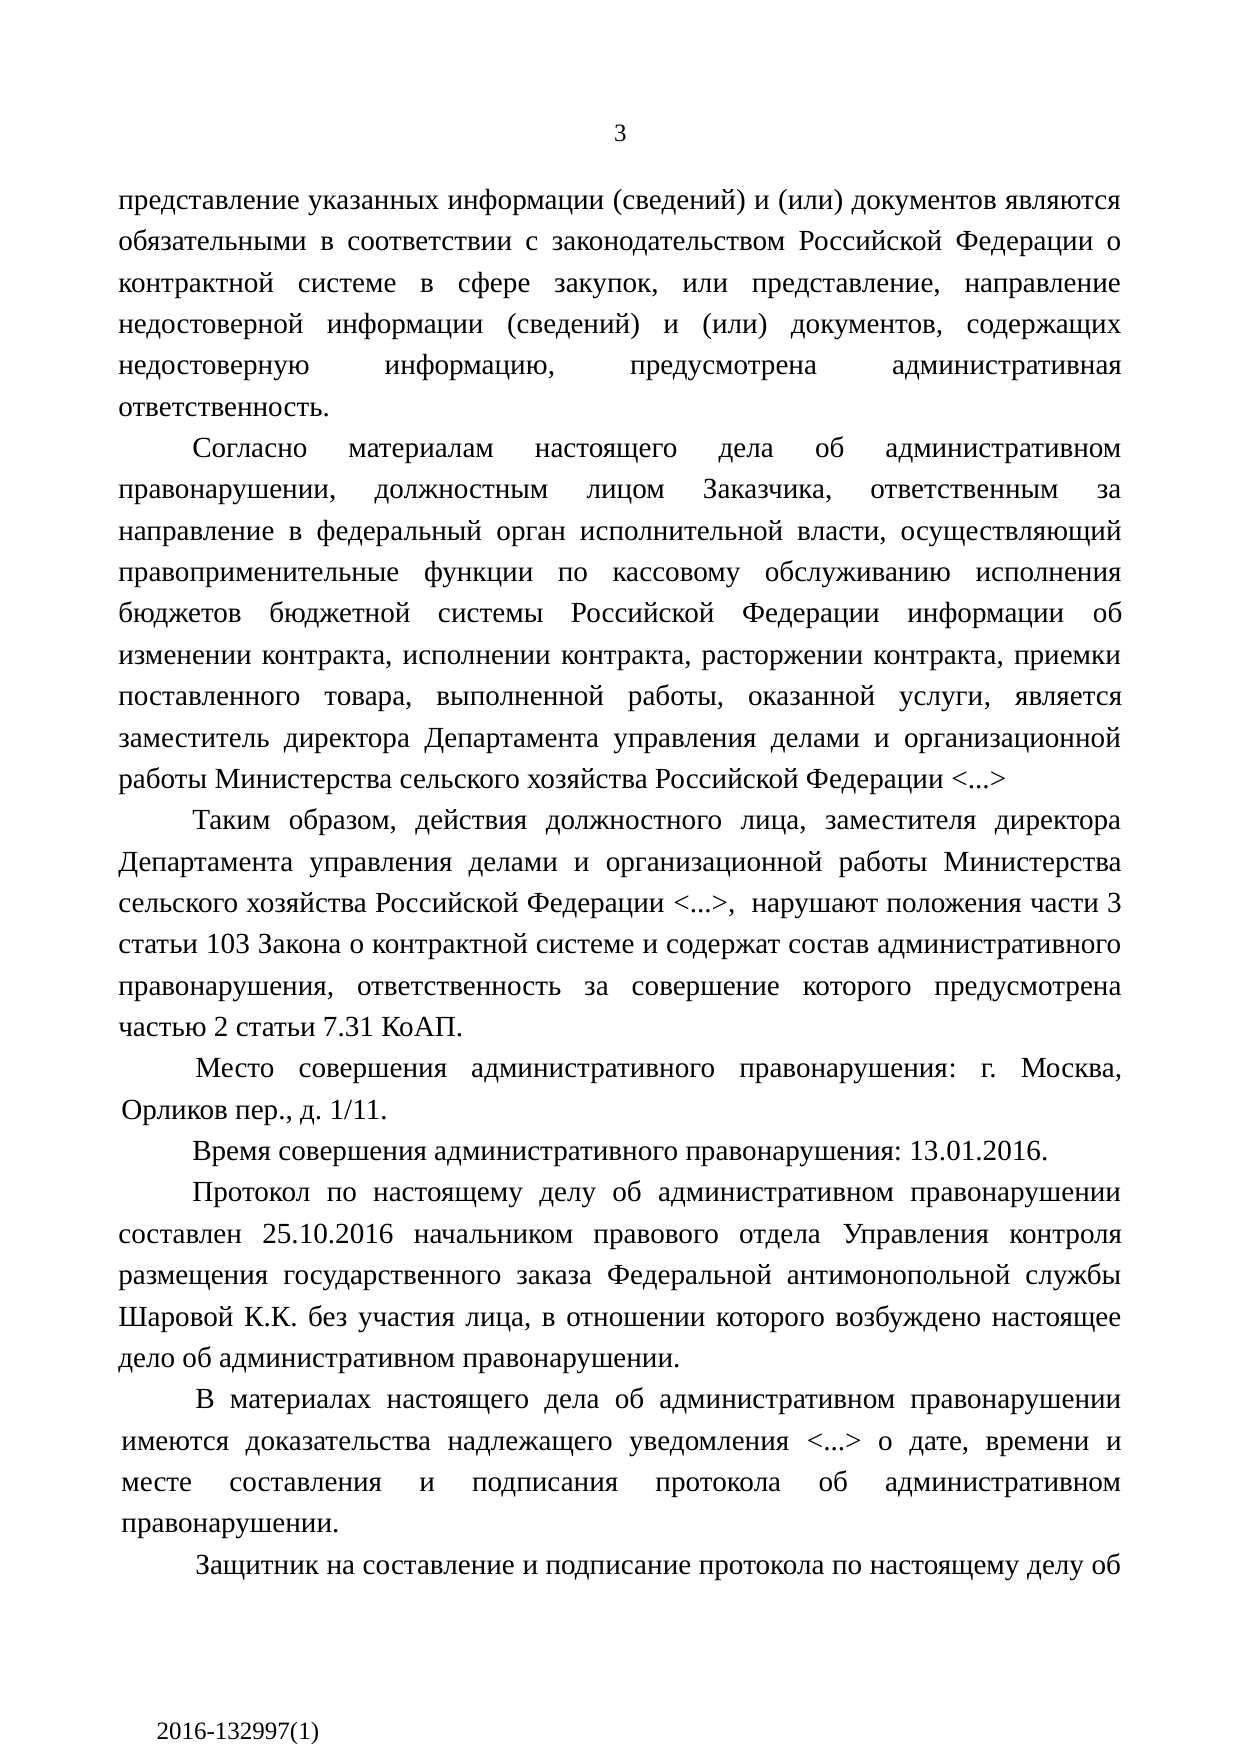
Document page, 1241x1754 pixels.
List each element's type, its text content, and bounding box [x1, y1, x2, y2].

text Защитник на составление и подписание протокола по настоящему делу об [121, 1541, 1122, 1582]
text Место совершения административного правонарушения: г. Москва, Орликов пер., д. 1/11. [121, 1045, 1122, 1127]
text Таким образом, действия должностного лица, заместителя директора Департамента управления делами и организационной работы Министерства сельского хозяйства Российской Федерации <...>, нарушают положения части 3 статьи 103 Закона о контрактной системе и содержат состав административного правонарушения, ответственность за совершение которого предусмотрена частью 2 статьи 7.31 КоАП. [118, 797, 1122, 1045]
text В материалах настоящего дела об административном правонарушении имеются доказательства надлежащего уведомления <...> о дате, времени и месте составления и подписания протокола об административном правонарушении. [121, 1376, 1122, 1541]
text Протокол по настоящему делу об административном правонарушении составлен 25.10.2016 начальником правового отдела Управления контроля размещения государственного заказа Федеральной антимонопольной службы Шаровой К.К. без участия лица, в отношении которого возбуждено настоящее дело об административном правонарушении. [118, 1169, 1122, 1376]
text Согласно материалам настоящего дела об административном правонарушении, должностным лицом Заказчика, ответственным за направление в федеральный орган исполнительной власти, осуществляющий правоприменительные функции по кассовому обслуживанию исполнения бюджетов бюджетной системы Российской Федерации информации об изменении контракта, исполнении контракта, расторжении контракта, приемки поставленного товара, выполненной работы, оказанной услуги, является заместитель директора Департамента управления делами и организационной работы Министерства сельского хозяйства Российской Федерации <...> [118, 424, 1122, 797]
text представление указанных информации (сведений) и (или) документов являются обязательными в соответствии с законодательством Российской Федерации о контрактной системе в сфере закупок, или представление, направление недостоверной информации (сведений) и (или) документов, содержащих недостоверную информацию, предусмотрена административная ответственность. [118, 176, 1122, 424]
text Время совершения административного правонарушения: 13.01.2016. [118, 1127, 1122, 1169]
